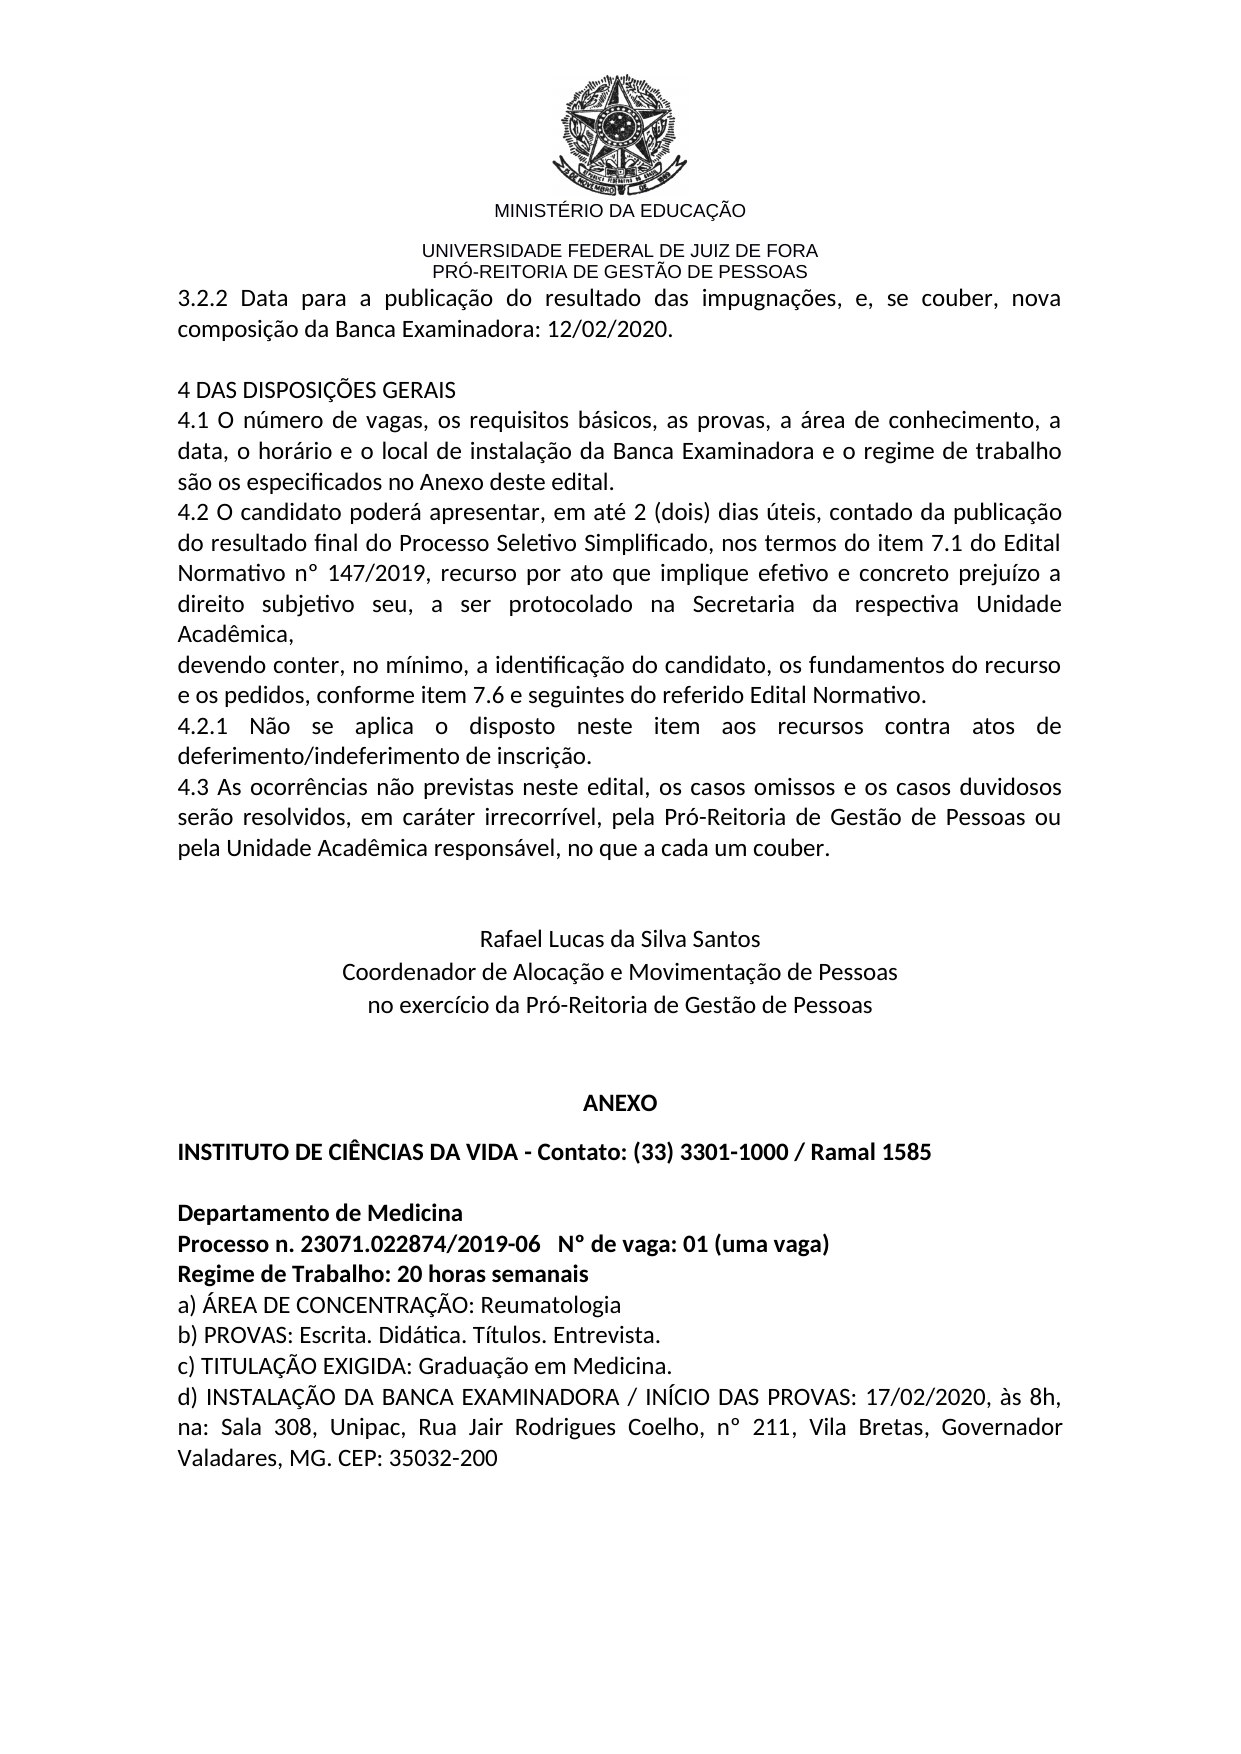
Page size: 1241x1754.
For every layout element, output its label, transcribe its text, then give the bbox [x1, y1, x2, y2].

text ANEXO [177, 1087, 1063, 1118]
text INSTITUTO DE CIÊNCIAS DA VIDA - Contato: (33) 3301-1000 / Ramal 1585 [177, 1137, 1063, 1167]
text Regime de Trabalho: 20 horas semanais [177, 1259, 1063, 1289]
text 4.2 O candidato poderá apresentar, em até 2 (dois) dias úteis, contado da publicação do resultado final do Processo Seletivo Simplificado, nos termos do item 7.1 do Edital Normativo nº 147/2019, recurso por ato que implique efetivo e concreto prejuízo a direito subjetivo seu, a ser protocolado na Secretaria da respectiva Unidade Acadêmica, [177, 496, 1063, 649]
text 3.2.2 Data para a publicação do resultado das impugnações, e, se couber, nova composição da Banca Examinadora: 12/02/2020. [177, 283, 1063, 344]
text devendo conter, no mínimo, a identificação do candidato, os fundamentos do recurso e os pedidos, conforme item 7.6 e seguintes do referido Edital Normativo. [177, 649, 1063, 710]
text 4.2.1 Não se aplica o disposto neste item aos recursos contra atos de deferimento/indeferimento de inscrição. [177, 710, 1063, 771]
text Departamento de Medicina [177, 1198, 1063, 1228]
text c) TITULAÇÃO EXIGIDA: Graduação em Medicina. [177, 1350, 1063, 1381]
text a) ÁREA DE CONCENTRAÇÃO: Reumatologia [177, 1289, 1063, 1320]
text 4 DAS DISPOSIÇÕES GERAIS [177, 374, 1063, 405]
text Rafael Lucas da Silva Santos [177, 923, 1063, 954]
text Coordenador de Alocação e Movimentação de Pessoas [177, 956, 1063, 987]
text 4.1 O número de vagas, os requisitos básicos, as provas, a área de conhecimento, a data, o horário e o local de instalação da Banca Examinadora e o regime de trabalho são os especificados no Anexo deste edital. [177, 405, 1063, 496]
text b) PROVAS: Escrita. Didática. Títulos. Entrevista. [177, 1320, 1063, 1350]
text 4.3 As ocorrências não previstas neste edital, os casos omissos e os casos duvidosos serão resolvidos, em caráter irrecorrível, pela Pró-Reitoria de Gestão de Pessoas ou pela Unidade Acadêmica responsável, no que a cada um couber. [177, 771, 1063, 862]
text Processo n. 23071.022874/2019-06 Nº de vaga: 01 (uma vaga) [177, 1228, 1063, 1259]
text no exercício da Pró-Reitoria de Gestão de Pessoas [177, 989, 1063, 1019]
text d) INSTALAÇÃO DA BANCA EXAMINADORA / INÍCIO DAS PROVAS: 17/02/2020, às 8h, na: Sala 308, Unipac, Rua Jair Rodrigues Coelho, nº 211, Vila Bretas, Governador Valadares, MG. CEP: 35032-200 [177, 1381, 1063, 1472]
